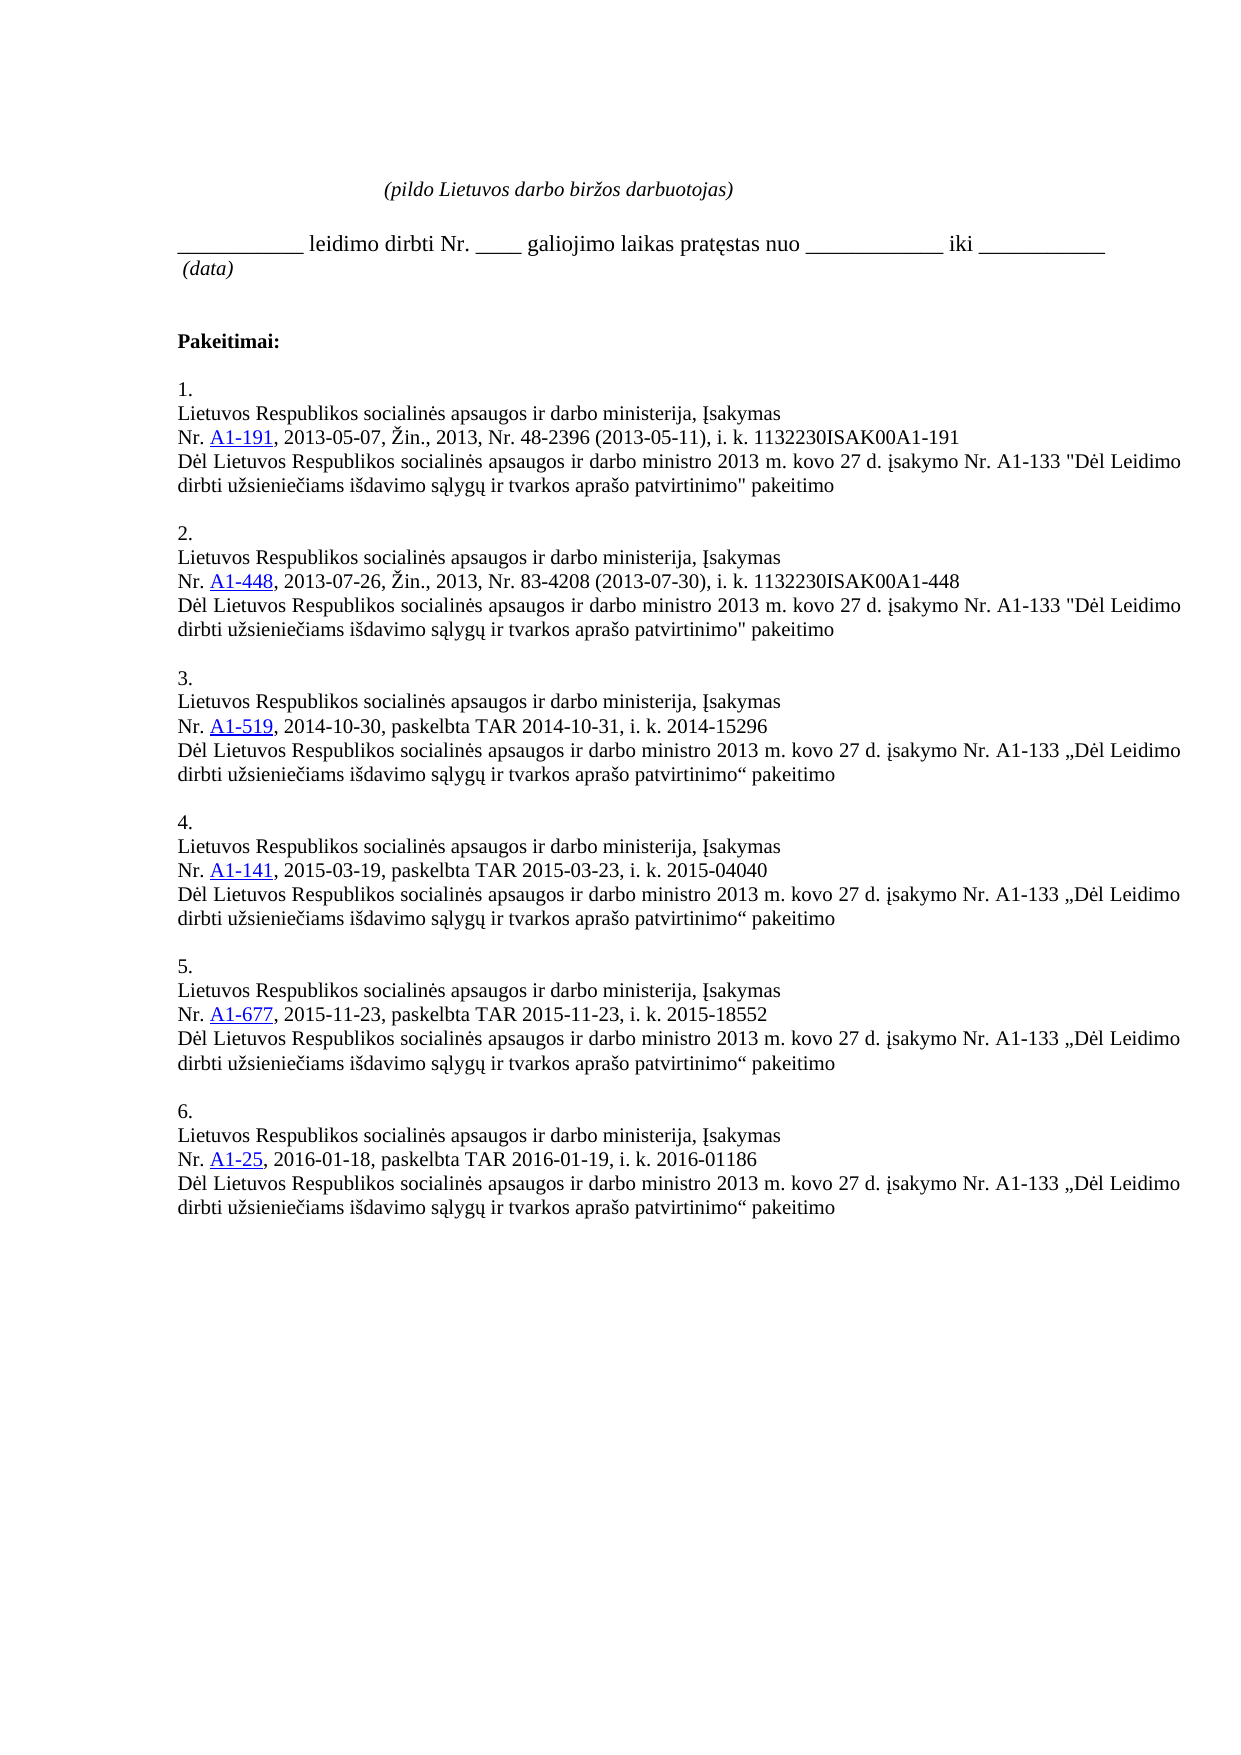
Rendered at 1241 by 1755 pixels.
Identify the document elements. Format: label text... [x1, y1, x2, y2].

text Dėl Lietuvos Respublikos socialinės apsaugos ir darbo ministro 2013 m. kovo 27 d. įsakymo Nr. A1-133 „Dėl Leidimo dirbti užsieniečiams išdavimo sąlygų ir tvarkos aprašo patvirtinimo“ pakeitimo [177, 882, 1181, 930]
text 3. [177, 665, 1181, 689]
text Dėl Lietuvos Respublikos socialinės apsaugos ir darbo ministro 2013 m. kovo 27 d. įsakymo Nr. A1-133 „Dėl Leidimo dirbti užsieniečiams išdavimo sąlygų ir tvarkos aprašo patvirtinimo“ pakeitimo [177, 1171, 1181, 1219]
text Dėl Lietuvos Respublikos socialinės apsaugos ir darbo ministro 2013 m. kovo 27 d. įsakymo Nr. A1-133 „Dėl Leidimo dirbti užsieniečiams išdavimo sąlygų ir tvarkos aprašo patvirtinimo“ pakeitimo [177, 738, 1181, 786]
text Nr. A1-191, 2013-05-07, Žin., 2013, Nr. 48-2396 (2013-05-11), i. k. 1132230ISAK00A1-191 [177, 425, 1181, 449]
text Pakeitimai: [177, 328, 1181, 353]
text Dėl Lietuvos Respublikos socialinės apsaugos ir darbo ministro 2013 m. kovo 27 d. įsakymo Nr. A1-133 "Dėl Leidimo dirbti užsieniečiams išdavimo sąlygų ir tvarkos aprašo patvirtinimo" pakeitimo [177, 593, 1181, 641]
text 4. [177, 810, 1181, 834]
text 6. [177, 1098, 1181, 1123]
text Dėl Lietuvos Respublikos socialinės apsaugos ir darbo ministro 2013 m. kovo 27 d. įsakymo Nr. A1-133 "Dėl Leidimo dirbti užsieniečiams išdavimo sąlygų ir tvarkos aprašo patvirtinimo" pakeitimo [177, 449, 1181, 497]
text Nr. A1-25, 2016-01-18, paskelbta TAR 2016-01-19, i. k. 2016-01186 [177, 1147, 1181, 1171]
text Lietuvos Respublikos socialinės apsaugos ir darbo ministerija, Įsakymas [177, 1123, 1181, 1147]
text Nr. A1-448, 2013-07-26, Žin., 2013, Nr. 83-4208 (2013-07-30), i. k. 1132230ISAK00A1-448 [177, 569, 1181, 593]
text Lietuvos Respublikos socialinės apsaugos ir darbo ministerija, Įsakymas [177, 689, 1181, 713]
text Lietuvos Respublikos socialinės apsaugos ir darbo ministerija, Įsakymas [177, 401, 1181, 425]
text Lietuvos Respublikos socialinės apsaugos ir darbo ministerija, Įsakymas [177, 834, 1181, 858]
text Nr. A1-519, 2014-10-30, paskelbta TAR 2014-10-31, i. k. 2014-15296 [177, 713, 1181, 738]
text 2. [177, 521, 1181, 545]
text (data) [177, 256, 1181, 280]
text Lietuvos Respublikos socialinės apsaugos ir darbo ministerija, Įsakymas [177, 545, 1181, 569]
text 1. [177, 377, 1181, 401]
text (pildo Lietuvos darbo biržos darbuotojas) [177, 177, 1181, 201]
text Lietuvos Respublikos socialinės apsaugos ir darbo ministerija, Įsakymas [177, 978, 1181, 1002]
text Dėl Lietuvos Respublikos socialinės apsaugos ir darbo ministro 2013 m. kovo 27 d. įsakymo Nr. A1-133 „Dėl Leidimo dirbti užsieniečiams išdavimo sąlygų ir tvarkos aprašo patvirtinimo“ pakeitimo [177, 1026, 1181, 1074]
text ___________ leidimo dirbti Nr. ____ galiojimo laikas pratęstas nuo ____________ iki ___________ [177, 230, 1181, 256]
text 5. [177, 954, 1181, 978]
text Nr. A1-141, 2015-03-19, paskelbta TAR 2015-03-23, i. k. 2015-04040 [177, 858, 1181, 882]
text Nr. A1-677, 2015-11-23, paskelbta TAR 2015-11-23, i. k. 2015-18552 [177, 1002, 1181, 1026]
